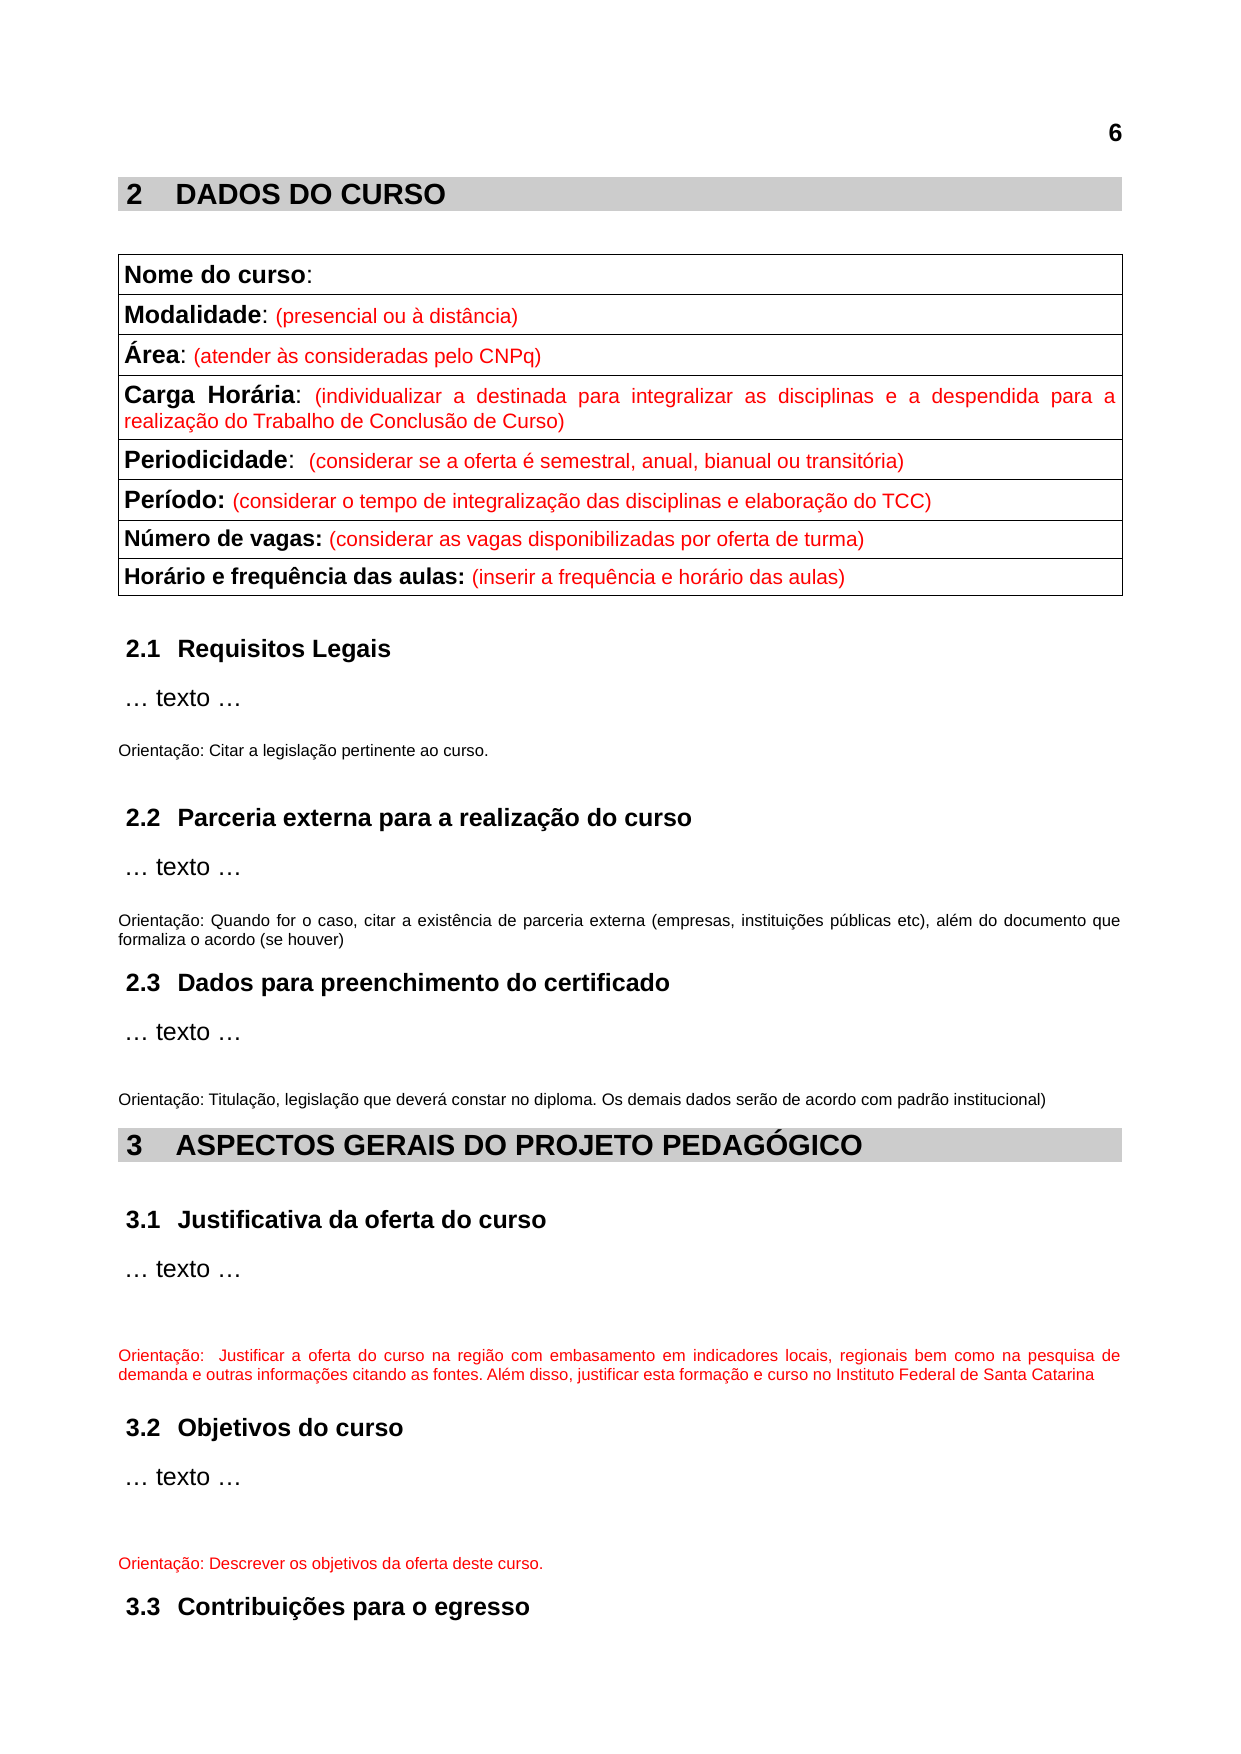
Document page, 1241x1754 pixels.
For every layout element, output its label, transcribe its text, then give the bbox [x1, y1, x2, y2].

table_cell Período: (considerar o tempo de integralização das disciplinas e elaboração do TCC) [119, 480, 1122, 519]
subtitle Contribuições para o egresso [44, 1592, 1122, 1621]
subtitle Dados para preenchimento do certificado [44, 968, 1122, 997]
subtitle Justificativa da oferta do curso [44, 1205, 1122, 1234]
table_cell Área: (atender às consideradas pelo CNPq) [119, 335, 1122, 375]
subtitle Parceria externa para a realização do curso [44, 803, 1122, 832]
subtitle Objetivos do curso [44, 1413, 1122, 1442]
table_header … texto … [118, 677, 1122, 741]
subtitle Requisitos Legais [44, 634, 1122, 663]
text Orientação: Descrever os objetivos da oferta deste curso. [118, 1554, 1122, 1573]
table_cell Número de vagas: (considerar as vagas disponibilizadas por oferta de turma) [119, 521, 1122, 557]
table_header Nome do curso: [119, 255, 1122, 294]
text Orientação: Justificar a oferta do curso na região com embasamento em indicadores locais, regionais bem como na pesquisa de demanda e outras informações citando as fontes. Além disso, justificar esta formação e curso no Instituto Federal de Santa Catarina [118, 1346, 1122, 1384]
table_header … texto … [118, 1011, 1122, 1090]
subtitle DADOS DO CURSO [118, 177, 1122, 211]
table_header … texto … [118, 1248, 1122, 1346]
text Orientação: Citar a legislação pertinente ao curso. [118, 741, 1122, 760]
table_cell Horário e frequência das aulas: (inserir a frequência e horário das aulas) [119, 559, 1122, 595]
table_cell Carga Horária: (individualizar a destinada para integralizar as disciplinas e a despendida para a realização do Trabalho de Conclusão de Curso) [119, 376, 1122, 439]
table_cell Modalidade: (presencial ou à distância) [119, 295, 1122, 334]
table_cell Periodicidade: (considerar se a oferta é semestral, anual, bianual ou transitória) [119, 440, 1122, 479]
table_header … texto … [118, 1456, 1122, 1554]
text Orientação: Titulação, legislação que deverá constar no diploma. Os demais dados serão de acordo com padrão institucional) [118, 1090, 1122, 1109]
subtitle ASPECTOS GERAIS DO PROJETO PEDAGÓGICO [118, 1128, 1122, 1162]
text Orientação: Quando for o caso, citar a existência de parceria externa (empresas, instituições públicas etc), além do documento que formaliza o acordo (se houver) [118, 911, 1122, 949]
table_header … texto … [118, 847, 1122, 911]
